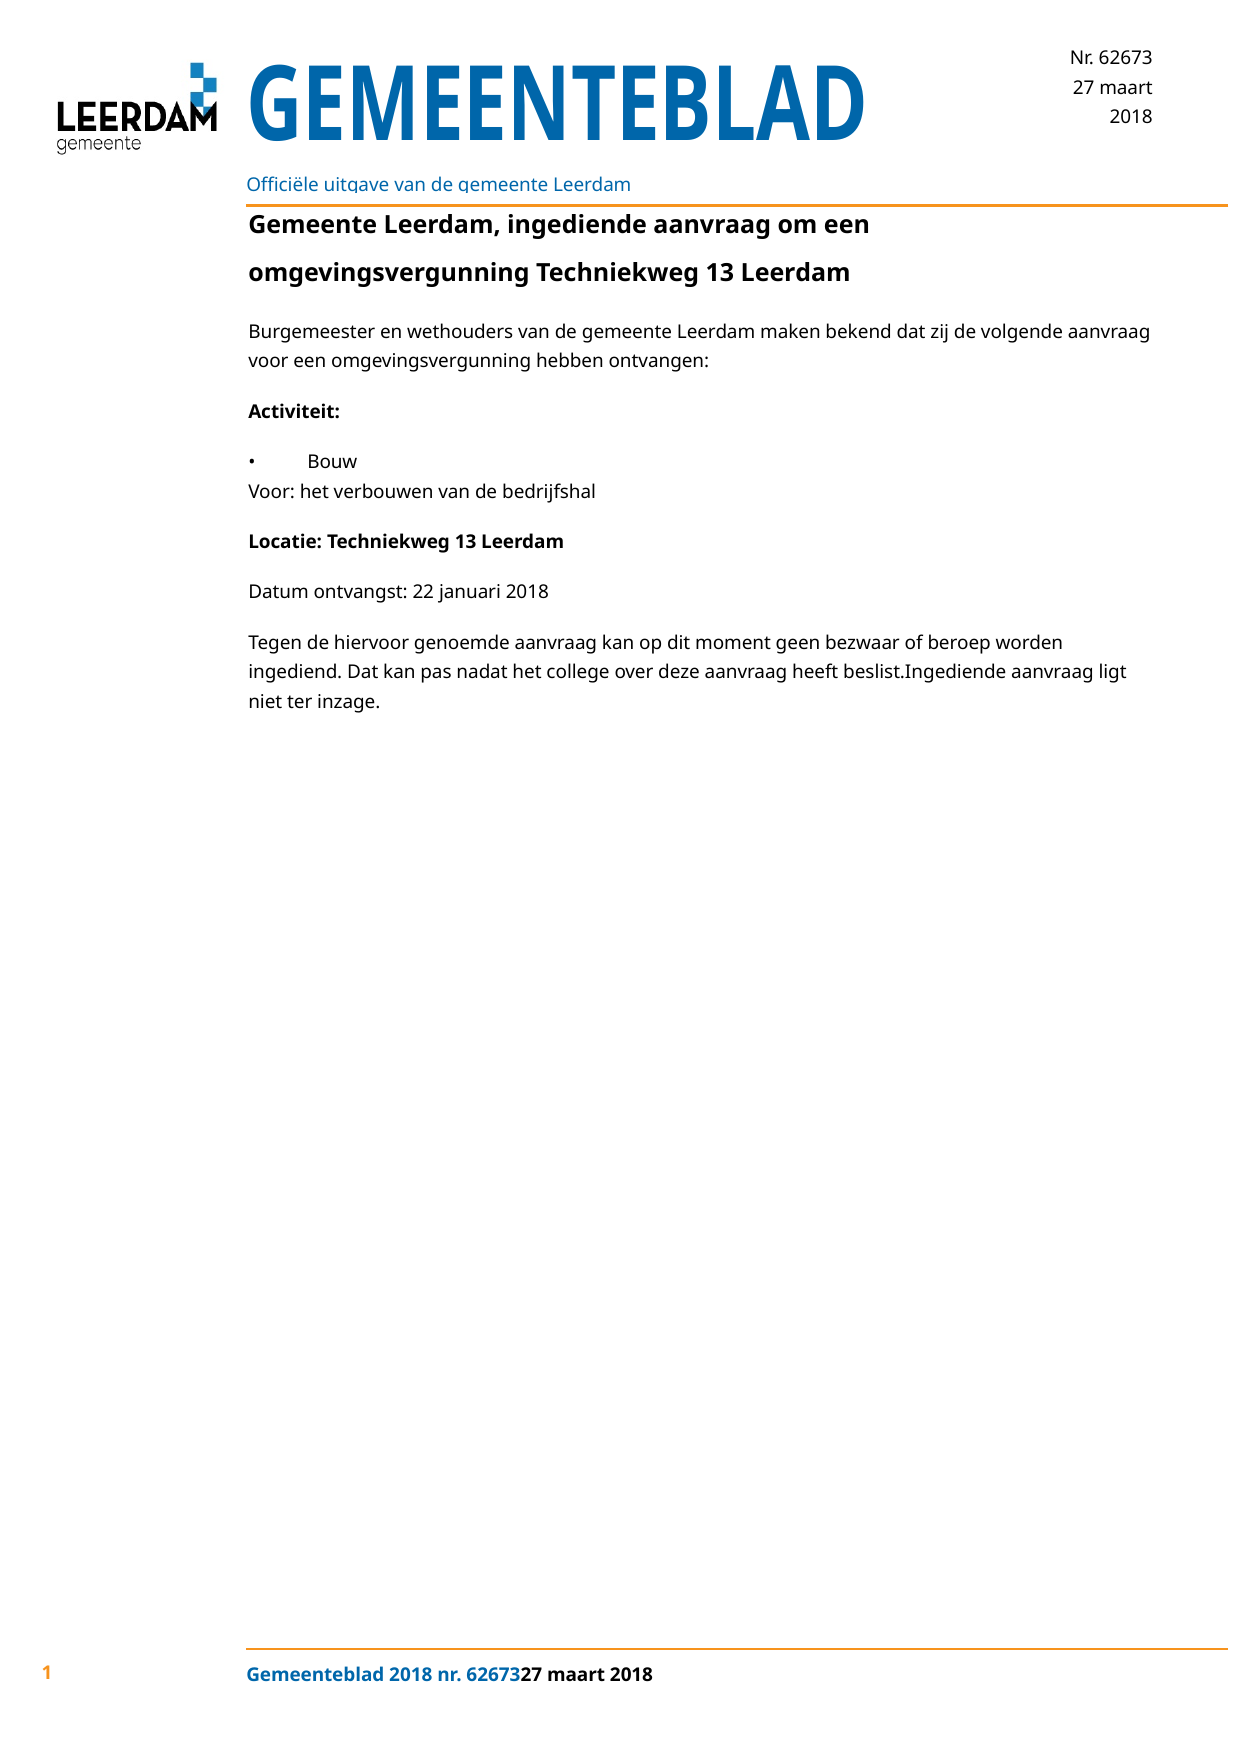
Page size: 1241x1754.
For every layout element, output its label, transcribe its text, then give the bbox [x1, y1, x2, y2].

list Bouw [248, 448, 1152, 474]
text Tegen de hiervoor genoemde aanvraag kan op dit moment geen bezwaar of beroep worden ingediend. Dat kan pas nadat het college over deze aanvraag heeft beslist.Ingediende aanvraag ligt niet ter inzage. [248, 629, 1152, 714]
text Datum ontvangst: 22 januari 2018 [248, 579, 1152, 604]
picture [41, 47, 231, 172]
text Locatie: Techniekweg 13 Leerdam [248, 528, 1152, 554]
text Voor: het verbouwen van de bedrijfshal [248, 478, 1152, 504]
text Burgemeester en wethouders van de gemeente Leerdam maken bekend dat zij de volgende aanvraag voor een omgevingsvergunning hebben ontvangen: [248, 318, 1152, 373]
text Activiteit: [248, 398, 1152, 424]
text Gemeente Leerdam, ingediende aanvraag om een omgevingsvergunning Techniekweg 13 Leerdam [248, 207, 1152, 288]
